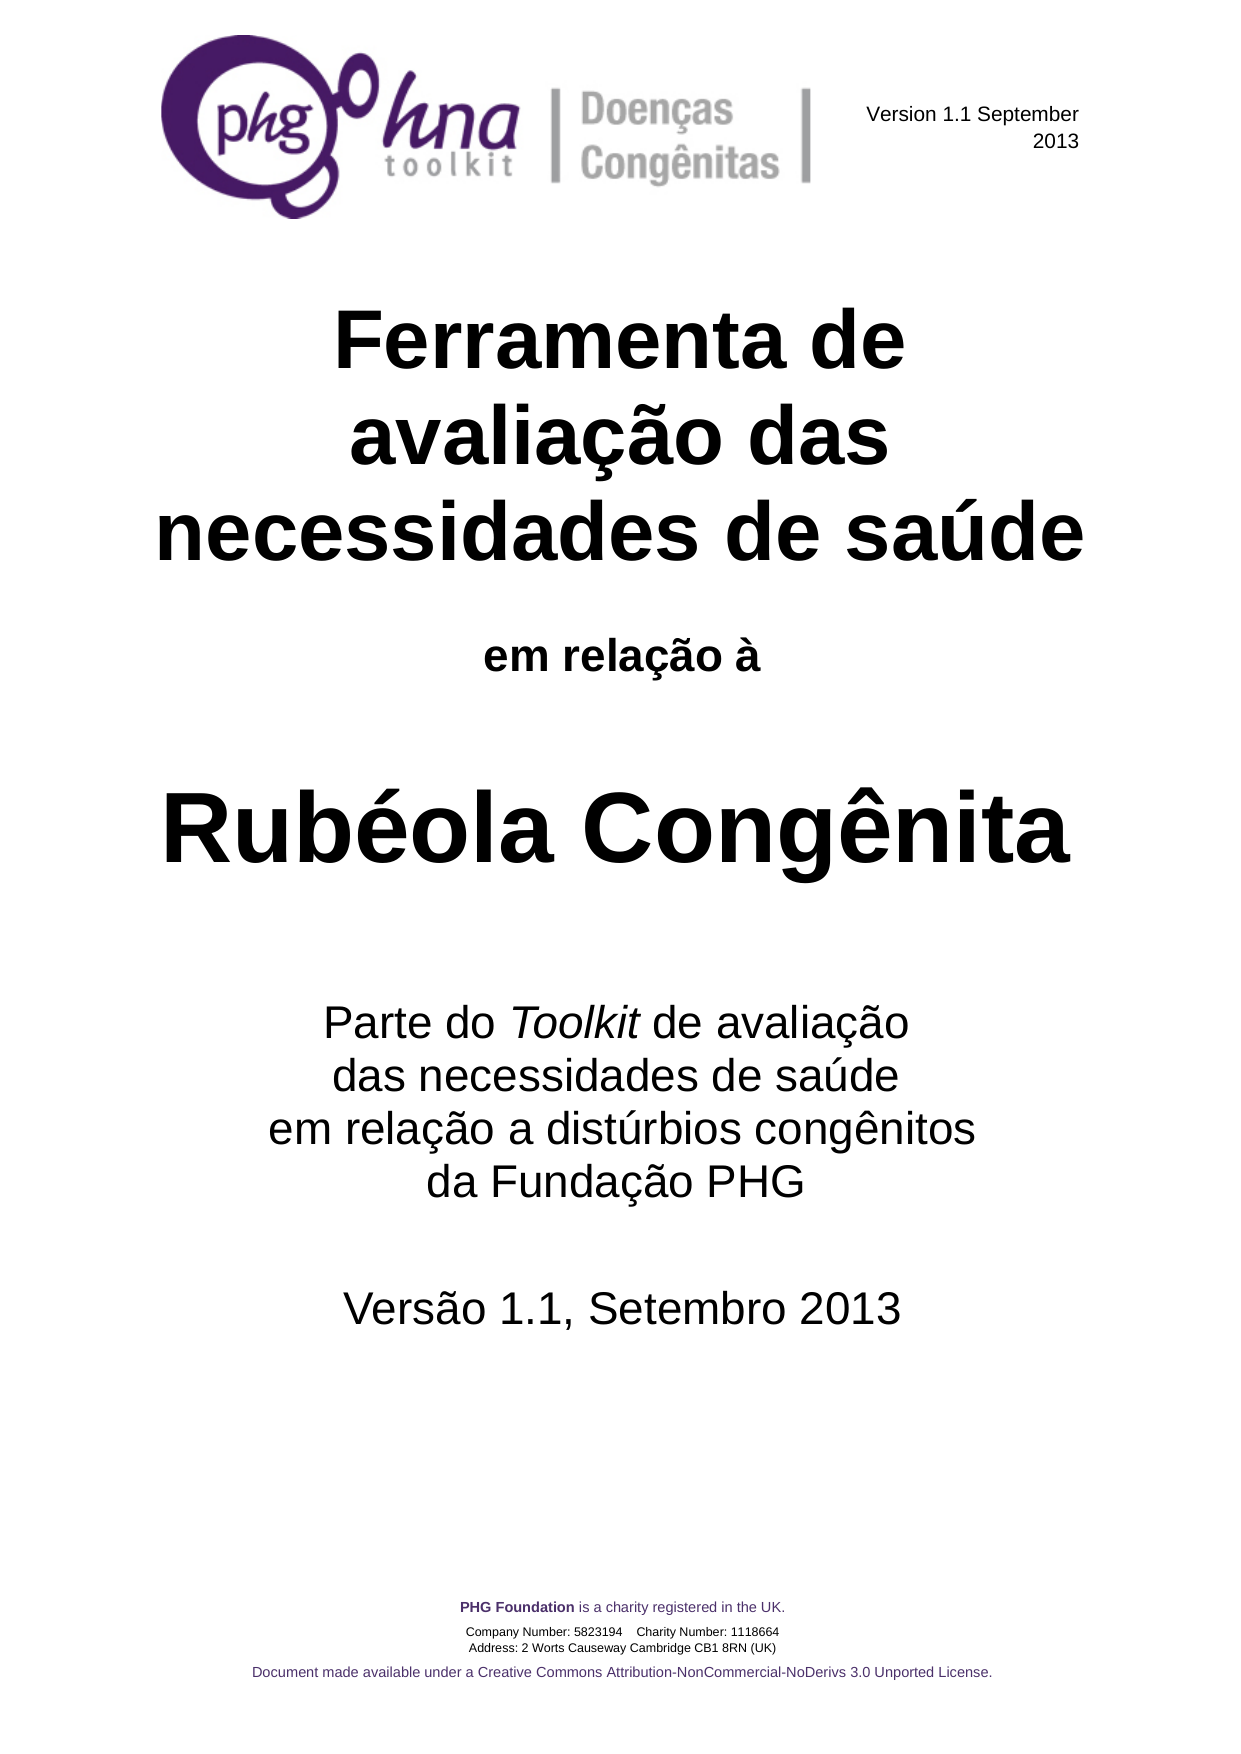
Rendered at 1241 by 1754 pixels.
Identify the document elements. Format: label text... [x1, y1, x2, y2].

title Ferramenta de avaliação das necessidades de saúde [150, 291, 1090, 578]
title Rubéola Congênita [150, 768, 1080, 883]
title em relação à [239, 628, 1006, 681]
title Parte do Toolkit de avaliação das necessidades de saúde em relação a distúrbios congênitos da Fundação PHG [239, 996, 1006, 1207]
title Versão 1.1, Setembro 2013 [239, 1282, 1006, 1334]
